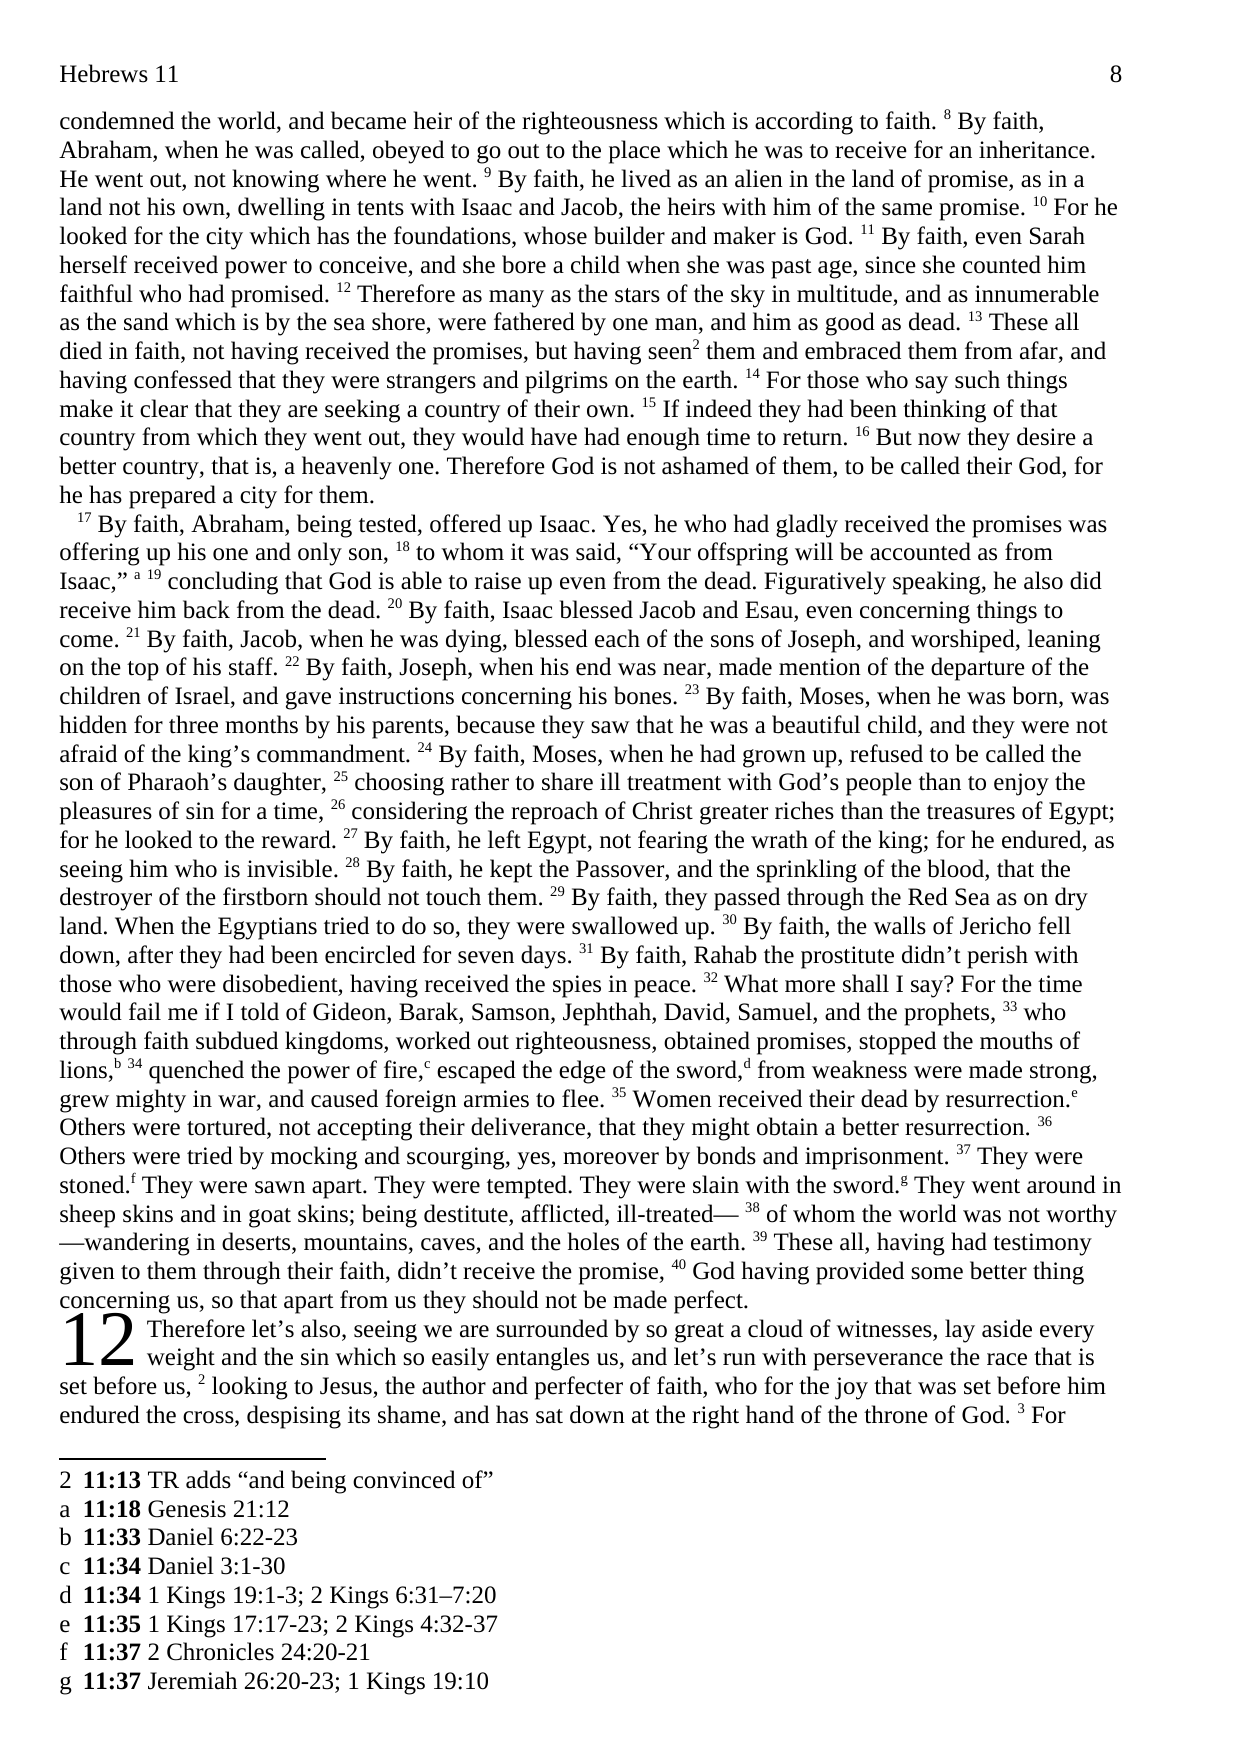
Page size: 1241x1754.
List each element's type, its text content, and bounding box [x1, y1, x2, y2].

text 11:34 Daniel 3:1-30 [59, 1551, 1122, 1580]
text 11:37 Jeremiah 26:20-23; 1 Kings 19:10 [59, 1666, 1122, 1695]
text 17 By faith, Abraham, being tested, offered up Isaac. Yes, he who had gladly received the promises was offering up his one and only son, 18 to whom it was said, “Your offspring will be accounted as from Isaac,” 19 concluding that God is able to raise up even from the dead. Figuratively speaking, he also did receive him back from the dead. 20 By faith, Isaac blessed Jacob and Esau, even concerning things to come. 21 By faith, Jacob, when he was dying, blessed each of the sons of Joseph, and worshiped, leaning on the top of his staff. 22 By faith, Joseph, when his end was near, made mention of the departure of the children of Israel, and gave instructions concerning his bones. 23 By faith, Moses, when he was born, was hidden for three months by his parents, because they saw that he was a beautiful child, and they were not afraid of the king’s commandment. 24 By faith, Moses, when he had grown up, refused to be called the son of Pharaoh’s daughter, 25 choosing rather to share ill treatment with God’s people than to enjoy the pleasures of sin for a time, 26 considering the reproach of Christ greater riches than the treasures of Egypt; for he looked to the reward. 27 By faith, he left Egypt, not fearing the wrath of the king; for he endured, as seeing him who is invisible. 28 By faith, he kept the Passover, and the sprinkling of the blood, that the destroyer of the firstborn should not touch them. 29 By faith, they passed through the Red Sea as on dry land. When the Egyptians tried to do so, they were swallowed up. 30 By faith, the walls of Jericho fell down, after they had been encircled for seven days. 31 By faith, Rahab the prostitute didn’t perish with those who were disobedient, having received the spies in peace. 32 What more shall I say? For the time would fail me if I told of Gideon, Barak, Samson, Jephthah, David, Samuel, and the prophets, 33 who through faith subdued kingdoms, worked out righteousness, obtained promises, stopped the mouths of lions, 34 quenched the power of fire, escaped the edge of the sword, from weakness were made strong, grew mighty in war, and caused foreign armies to flee. 35 Women received their dead by resurrection. Others were tortured, not accepting their deliverance, that they might obtain a better resurrection. 36 Others were tried by mocking and scourging, yes, moreover by bonds and imprisonment. 37 They were stoned. They were sawn apart. They were tempted. They were slain with the sword. They went around in sheep skins and in goat skins; being destitute, afflicted, ill-treated— 38 of whom the world was not worthy—wandering in deserts, mountains, caves, and the holes of the earth. 39 These all, having had testimony given to them through their faith, didn’t receive the promise, 40 God having provided some better thing concerning us, so that apart from us they should not be made perfect. [59, 509, 1122, 1314]
text 12Therefore let’s also, seeing we are surrounded by so great a cloud of witnesses, lay aside every weight and the sin which so easily entangles us, and let’s run with perseverance the race that is set before us, 2 looking to Jesus, the author and perfecter of faith, who for the joy that was set before him endured the cross, despising its shame, and has sat down at the right hand of the throne of God. 3 For [59, 1314, 1122, 1429]
text 11Now faith is assurance of things hoped for, proof of things not seen. 2 For by this, the elders obtained testimony. 3 By faith, we understand that the universe has been framed by the word of God, so that what is seen has not been made out of things which are visible. 4 By faith, Abel offered to God a more excellent sacrifice than Cain, through which he had testimony given to him that he was righteous, God testifying with respect to his gifts; and through it he, being dead, still speaks. 5 By faith, Enoch was taken away, so that he wouldn’t see death, and he was not found, because God translated him. For he has had testimony given to him that before his translation he had been well pleasing to God. 6 Without faith it is impossible to be well pleasing to him, for he who comes to God must believe that he exists, and that he is a rewarder of those who seek him. 7 By faith, Noah, being warned about things not yet seen, moved with godly fear, prepared a ship for the saving of his house, through which he condemned the world, and became heir of the righteousness which is according to faith. 8 By faith, Abraham, when he was called, obeyed to go out to the place which he was to receive for an inheritance. He went out, not knowing where he went. 9 By faith, he lived as an alien in the land of promise, as in a land not his own, dwelling in tents with Isaac and Jacob, the heirs with him of the same promise. 10 For he looked for the city which has the foundations, whose builder and maker is God. 11 By faith, even Sarah herself received power to conceive, and she bore a child when she was past age, since she counted him faithful who had promised. 12 Therefore as many as the stars of the sky in multitude, and as innumerable as the sand which is by the sea shore, were fathered by one man, and him as good as dead. 13 These all died in faith, not having received the promises, but having seen them and embraced them from afar, and having confessed that they were strangers and pilgrims on the earth. 14 For those who say such things make it clear that they are seeking a country of their own. 15 If indeed they had been thinking of that country from which they went out, they would have had enough time to return. 16 But now they desire a better country, that is, a heavenly one. Therefore God is not ashamed of them, to be called their God, for he has prepared a city for them. [59, 106, 1122, 509]
text 11:35 1 Kings 17:17-23; 2 Kings 4:32-37 [59, 1609, 1122, 1637]
text 11:37 2 Chronicles 24:20-21 [59, 1637, 1122, 1666]
text 11:13 TR adds “and being convinced of” [59, 1465, 1122, 1494]
text 11:34 1 Kings 19:1-3; 2 Kings 6:31–7:20 [59, 1580, 1122, 1609]
text 11:33 Daniel 6:22-23 [59, 1522, 1122, 1551]
text 11:18 Genesis 21:12 [59, 1494, 1122, 1522]
